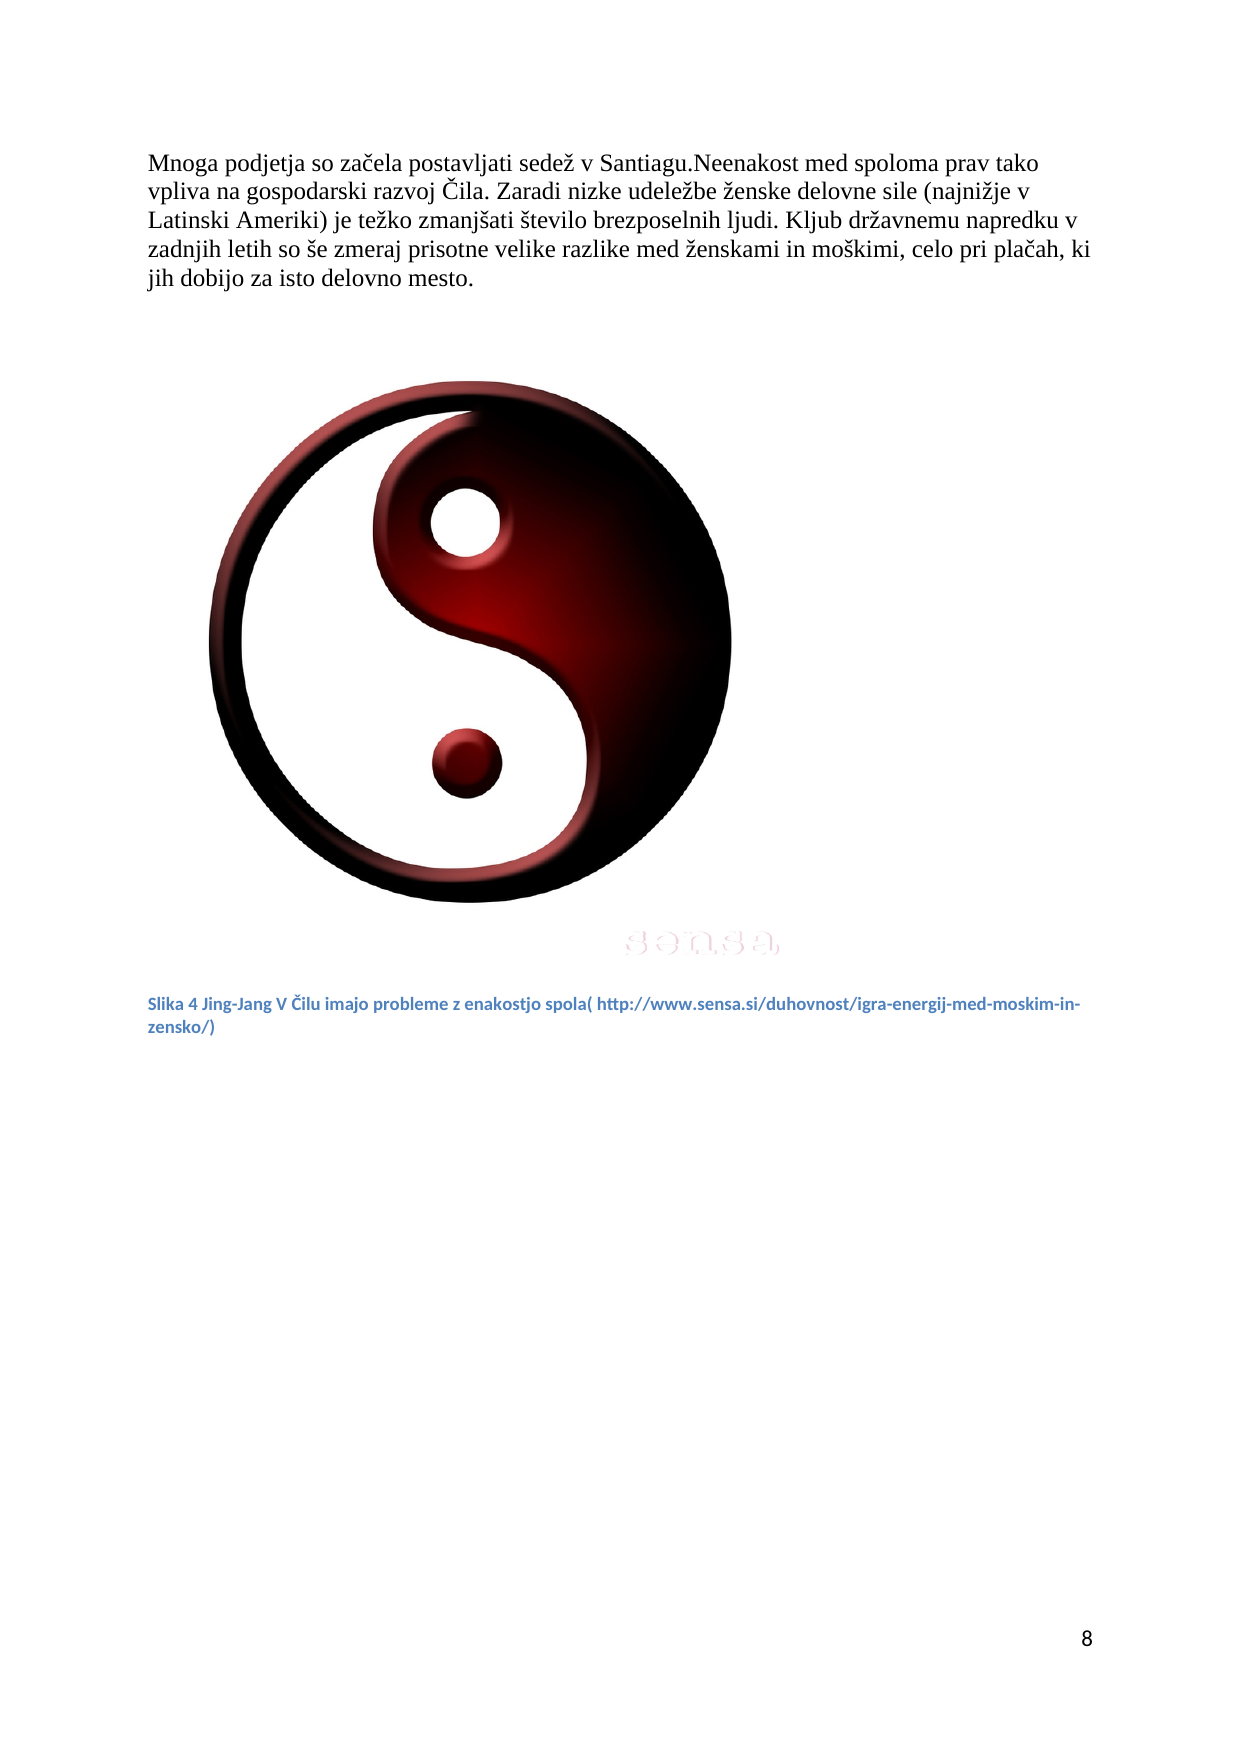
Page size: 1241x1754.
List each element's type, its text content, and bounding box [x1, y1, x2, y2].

picture [147, 320, 790, 963]
text Mnoga podjetja so začela postavljati sedež v Santiagu.Neenakost med spoloma prav tako vpliva na gospodarski razvoj Čila. Zaradi nizke udeležbe ženske delovne sile (najnižje v Latinski Ameriki) je težko zmanjšati število brezposelnih ljudi. Kljub državnemu napredku v zadnjih letih so še zmeraj prisotne velike razlike med ženskami in moškimi, celo pri plačah, ki jih dobijo za isto delovno mesto. [148, 148, 1093, 291]
text Slika 4 Jing-Jang V Čilu imajo probleme z enakostjo spola( http://www.sensa.si/duhovnost/igra-energij-med-moskim-in-zensko/) [148, 992, 1093, 1038]
